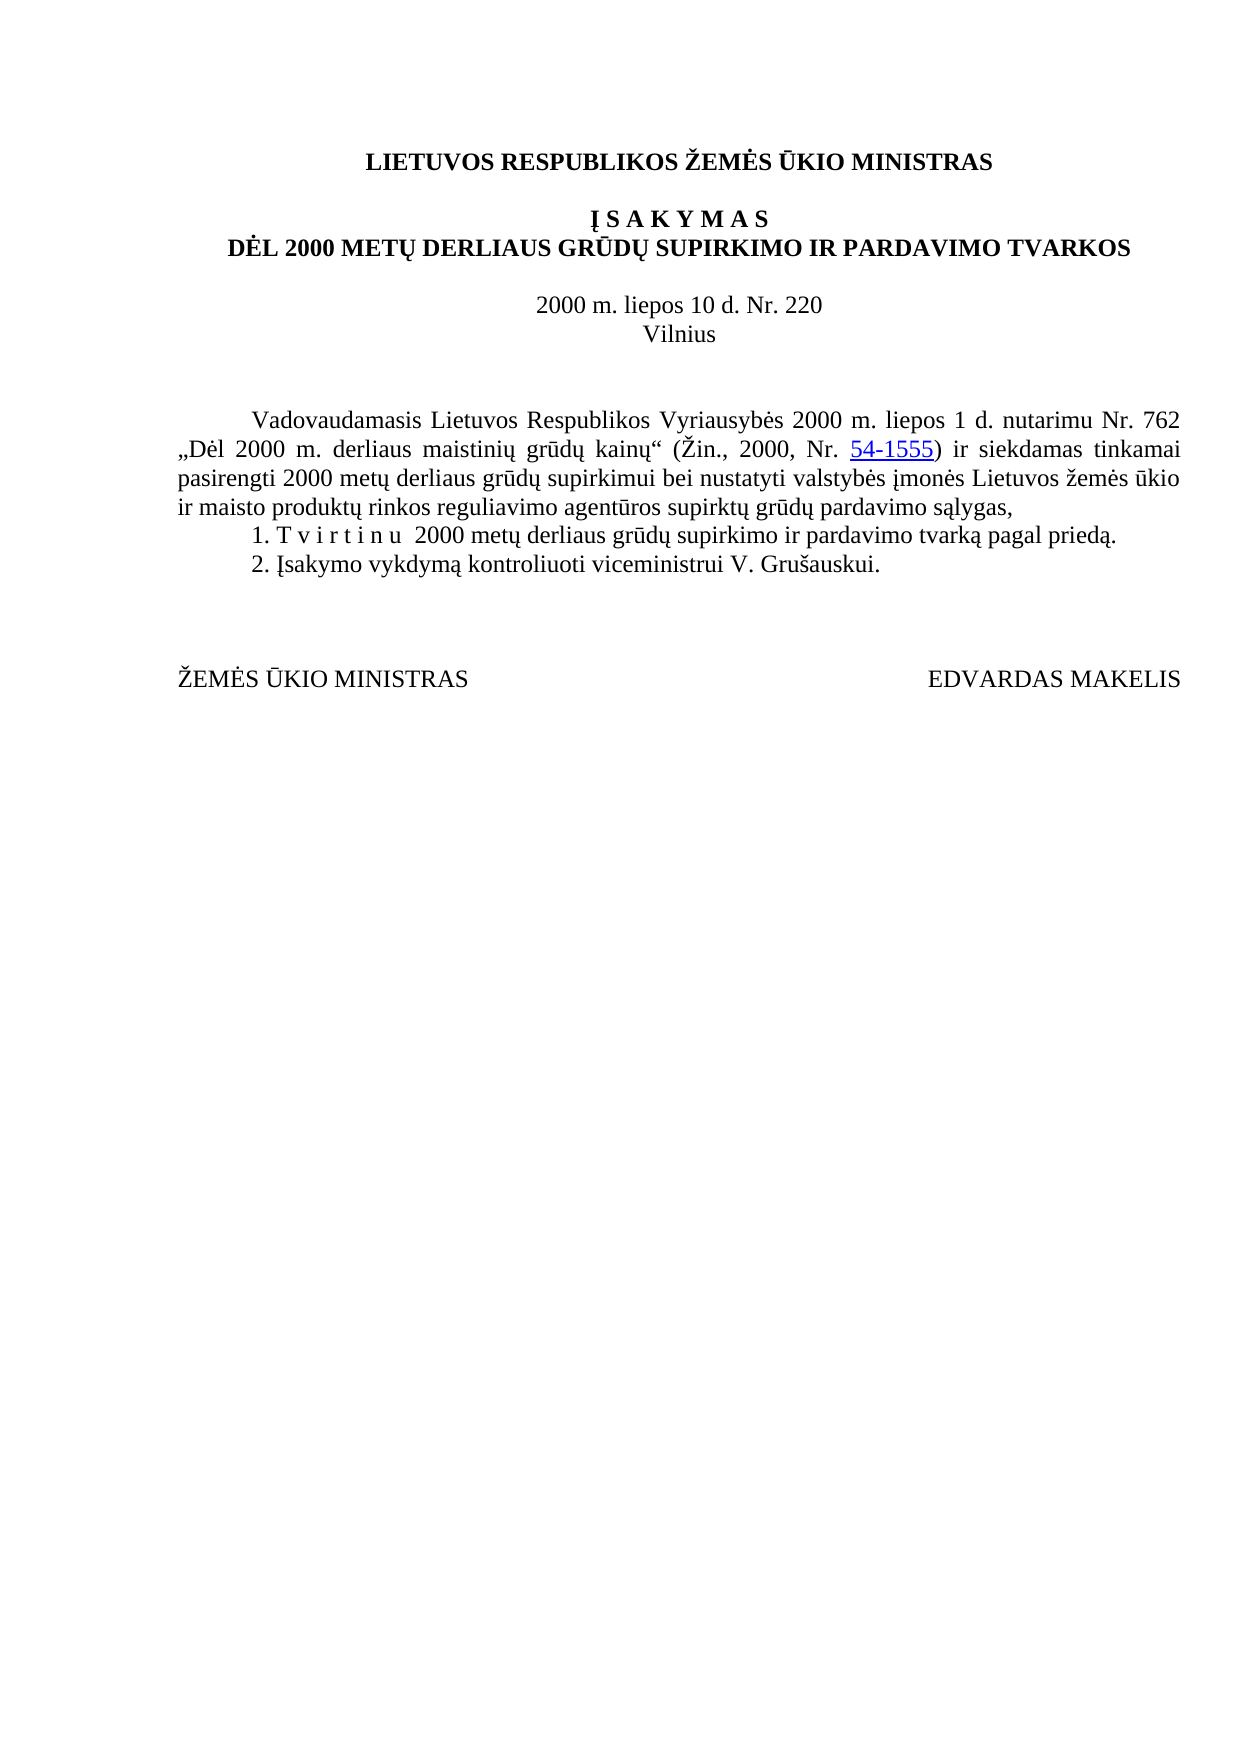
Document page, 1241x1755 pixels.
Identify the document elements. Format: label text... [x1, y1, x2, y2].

text ŽEMĖS ŪKIO MINISTRAS EDVARDAS MAKELIS [177, 664, 1181, 693]
text Vilnius [177, 319, 1181, 348]
text Į S A K Y M A S [177, 204, 1181, 233]
text LIETUVOS RESPUBLIKOS ŽEMĖS ŪKIO MINISTRAS [177, 147, 1181, 176]
text 2000 m. liepos 10 d. Nr. 220 [177, 291, 1181, 319]
text DĖL 2000 METŲ DERLIAUS GRŪDŲ SUPIRKIMO IR PARDAVIMO TVARKOS [177, 233, 1181, 262]
text Vadovaudamasis Lietuvos Respublikos Vyriausybės 2000 m. liepos 1 d. nutarimu Nr. 762 „Dėl 2000 m. derliaus maistinių grūdų kainų“ (Žin., 2000, Nr. 54-1555) ir siekdamas tinkamai pasirengti 2000 metų derliaus grūdų supirkimui bei nustatyti valstybės įmonės Lietuvos žemės ūkio ir maisto produktų rinkos reguliavimo agentūros supirktų grūdų pardavimo sąlygas, [177, 406, 1181, 521]
text 1. Tvirtinu 2000 metų derliaus grūdų supirkimo ir pardavimo tvarką pagal priedą. [177, 521, 1181, 549]
text 2. Įsakymo vykdymą kontroliuoti viceministrui V. Grušauskui. [177, 549, 1181, 578]
